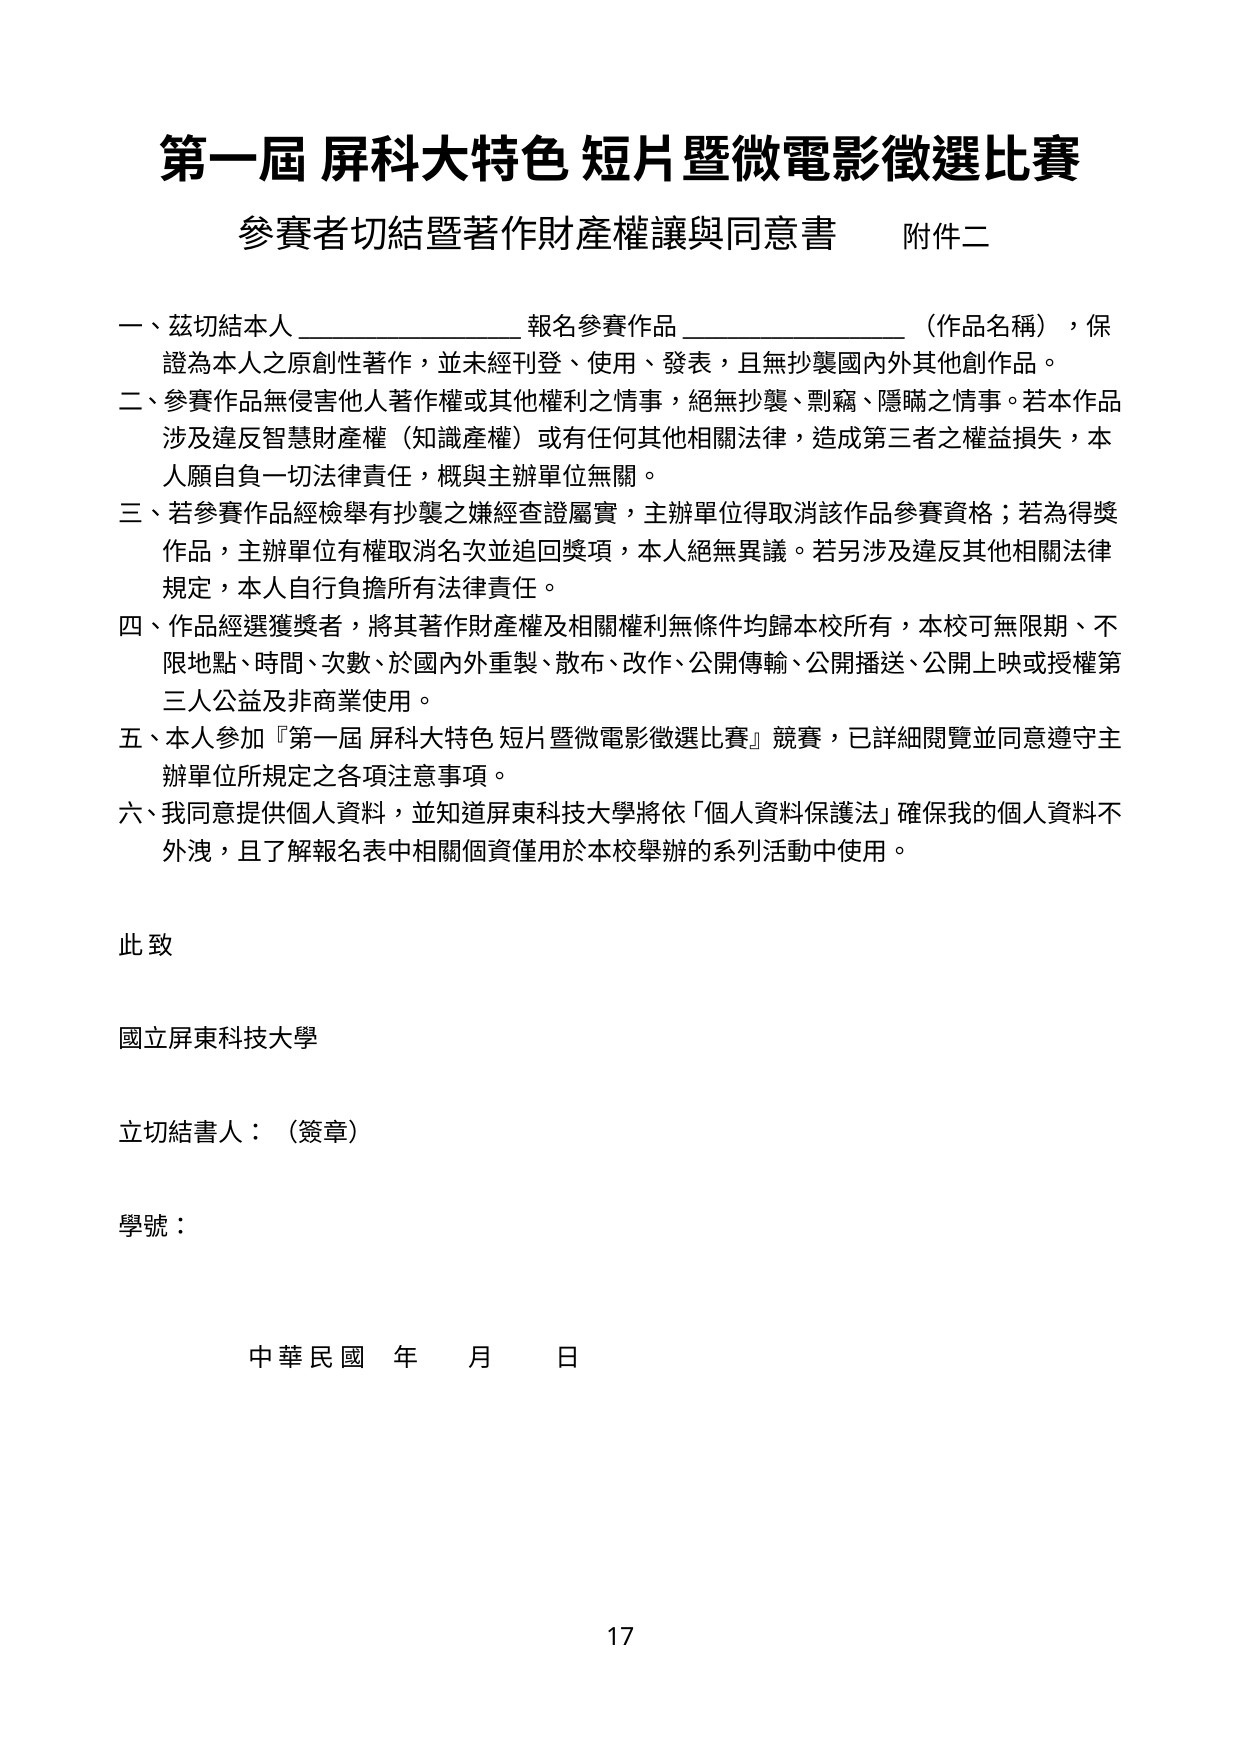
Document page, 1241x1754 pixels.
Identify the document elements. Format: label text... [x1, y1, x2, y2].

text 學號： [118, 1206, 1122, 1243]
text 二、參賽作品無侵害他人著作權或其他權利之情事，絕無抄襲、剽竊、隱瞞之情事。若本作品涉及違反智慧財產權（知識產權）或有任何其他相關法律，造成第三者之權益損失，本人願自負一切法律責任，概與主辦單位無關。 [118, 381, 1122, 493]
text 參賽者切結暨著作財產權讓與同意書 附件二 [118, 193, 1122, 268]
text 中 華 民 國 年 月 日 [118, 1337, 1122, 1374]
text 第一屆 屏科大特色 短片暨微電影徵選比賽 [118, 118, 1122, 193]
text 此 致 [118, 924, 1122, 962]
text 國立屏東科技大學 [118, 1018, 1122, 1056]
text 一、茲切結本人 ____________________ 報名參賽作品 ____________________ （作品名稱），保證為本人之原創性著作，並未經刊登、使用、發表，且無抄襲國內外其他創作品。 [118, 306, 1122, 381]
text 三、若參賽作品經檢舉有抄襲之嫌經查證屬實，主辦單位得取消該作品參賽資格；若為得獎作品，主辦單位有權取消名次並追回獎項，本人絕無異議。若另涉及違反其他相關法律規定，本人自行負擔所有法律責任。 [118, 493, 1122, 606]
text 五、本人參加『第一屆 屏科大特色 短片暨微電影徵選比賽』競賽，已詳細閱覽並同意遵守主辦單位所規定之各項注意事項。 [118, 718, 1122, 793]
text 四、作品經選獲獎者，將其著作財產權及相關權利無條件均歸本校所有，本校可無限期、不限地點、時間、次數、於國內外重製、散布、改作、公開傳輸、公開播送、公開上映或授權第三人公益及非商業使用。 [118, 606, 1122, 718]
text 六、我同意提供個人資料，並知道屏東科技大學將依「個人資料保護法」確保我的個人資料不外洩，且了解報名表中相關個資僅用於本校舉辦的系列活動中使用。 [118, 793, 1122, 868]
text 立切結書人： （簽章） [118, 1112, 1122, 1149]
